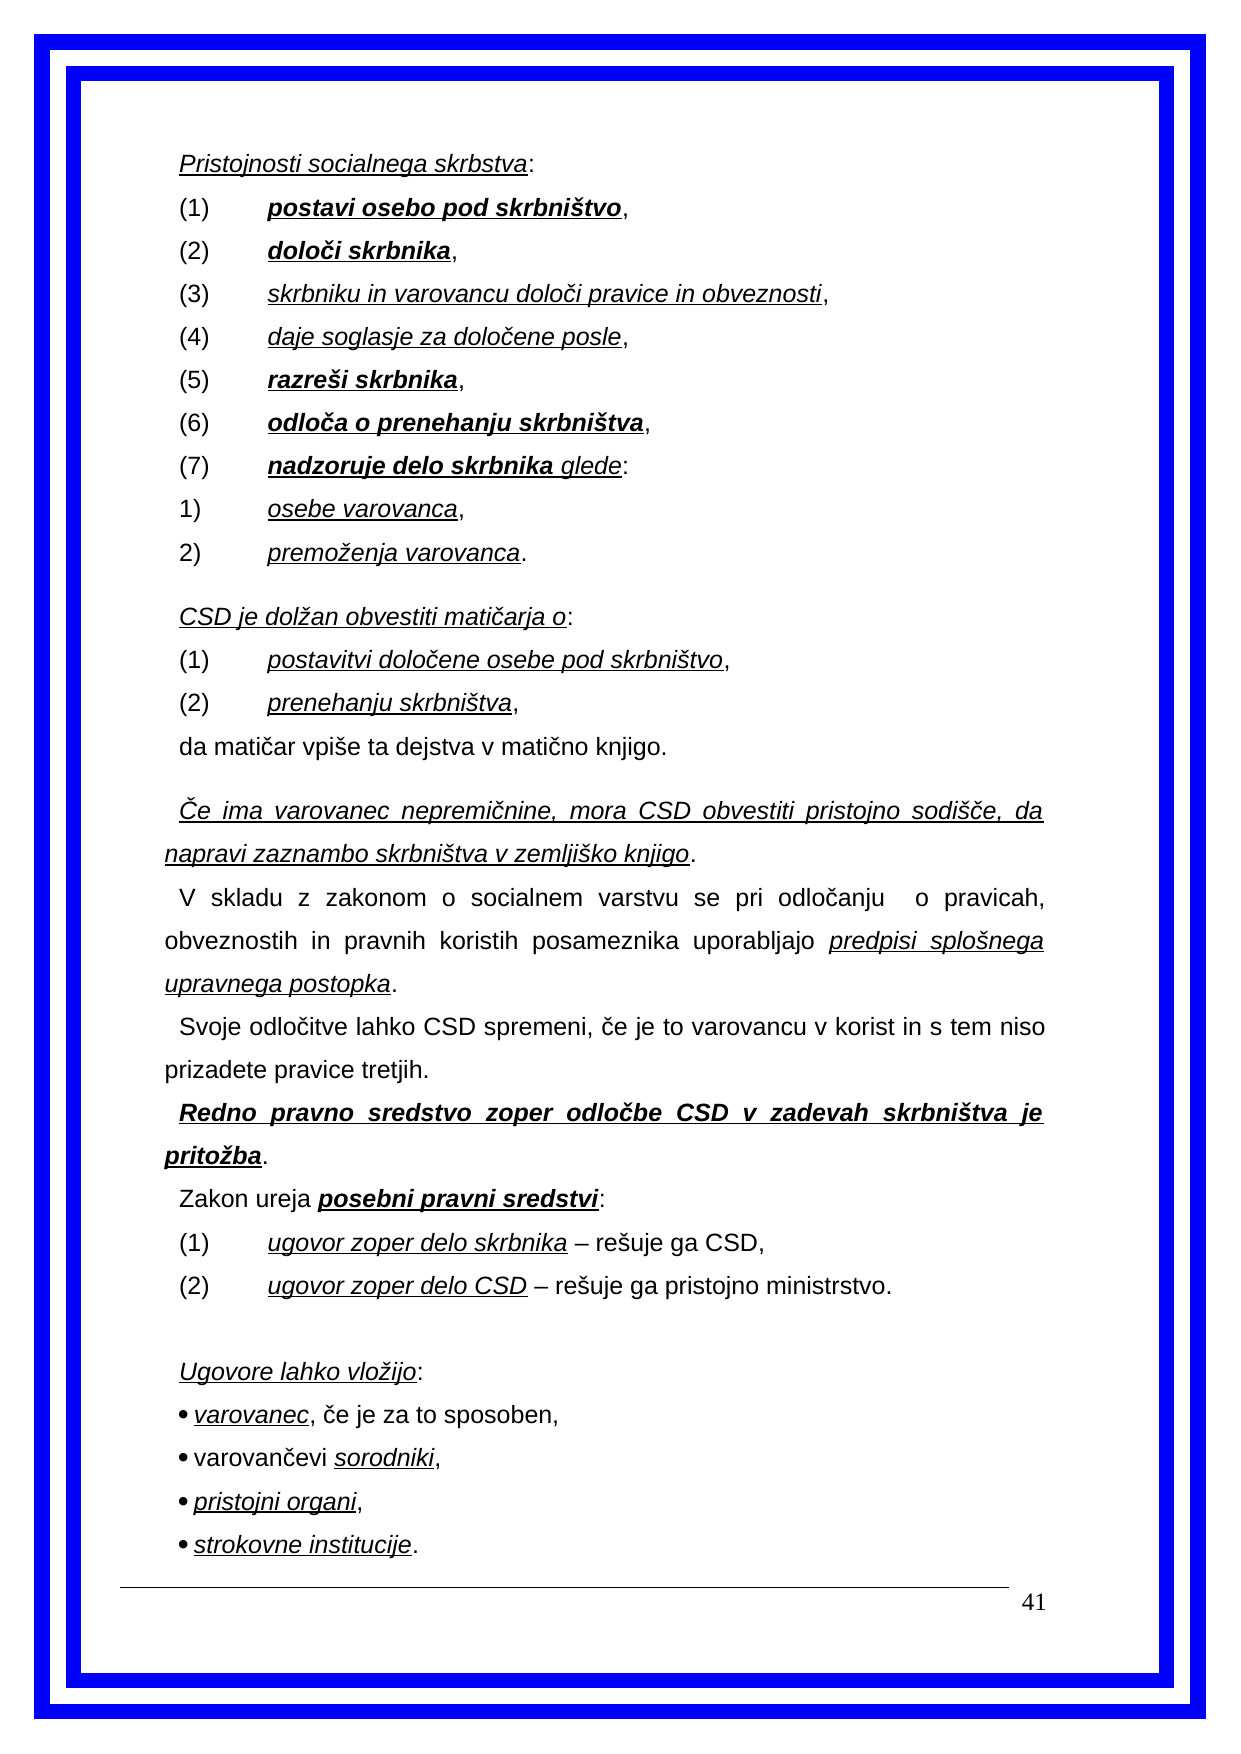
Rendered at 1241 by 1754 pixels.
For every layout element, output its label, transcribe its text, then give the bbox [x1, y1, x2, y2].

list strokovne institucije. [164, 1530, 1047, 1558]
list postavitvi določene osebe pod skrbništvo, [164, 645, 1047, 674]
text Svoje odločitve lahko CSD spremeni, če je to varovancu v korist in s tem niso prizadete pravice tretjih. [164, 1012, 1047, 1084]
list določi skrbnika, [164, 236, 1047, 264]
list nadzoruje delo skrbnika glede: [164, 451, 1047, 480]
list daje soglasje za določene posle, [164, 322, 1047, 351]
list skrbniku in varovancu določi pravice in obveznosti, [164, 279, 1047, 307]
list razreši skrbnika, [164, 365, 1047, 394]
list odloča o prenehanju skrbništva, [164, 408, 1047, 437]
list postavi osebo pod skrbništvo, [164, 192, 1047, 221]
list ugovor zoper delo skrbnika – rešuje ga CSD, [164, 1227, 1047, 1256]
text V skladu z zakonom o socialnem varstvu se pri odločanju o pravicah, obveznostih in pravnih koristih posameznika uporabljajo predpisi splošnega upravnega postopka. [164, 882, 1047, 997]
text Zakon ureja posebni pravni sredstvi: [164, 1184, 1047, 1213]
list varovanec, če je za to sposoben, [164, 1400, 1047, 1429]
text Redno pravno sredstvo zoper odločbe CSD v zadevah skrbništva je pritožba. [164, 1098, 1047, 1170]
text CSD je dolžan obvestiti matičarja o: [164, 602, 1047, 631]
list varovančevi sorodniki, [164, 1443, 1047, 1472]
text Če ima varovanec nepremičnine, mora CSD obvestiti pristojno sodišče, da napravi zaznambo skrbništva v zemljiško knjigo. [164, 796, 1047, 868]
list ugovor zoper delo CSD – rešuje ga pristojno ministrstvo. [164, 1271, 1047, 1299]
list prenehanju skrbništva, [164, 688, 1047, 717]
text Ugovore lahko vložijo: [164, 1357, 1047, 1386]
list pristojni organi, [164, 1486, 1047, 1515]
list premoženja varovanca. [164, 537, 1047, 566]
text Pristojnosti socialnega skrbstva: [164, 149, 1047, 178]
text da matičar vpiše ta dejstva v matično knjigo. [164, 732, 1047, 760]
list osebe varovanca, [164, 494, 1047, 523]
